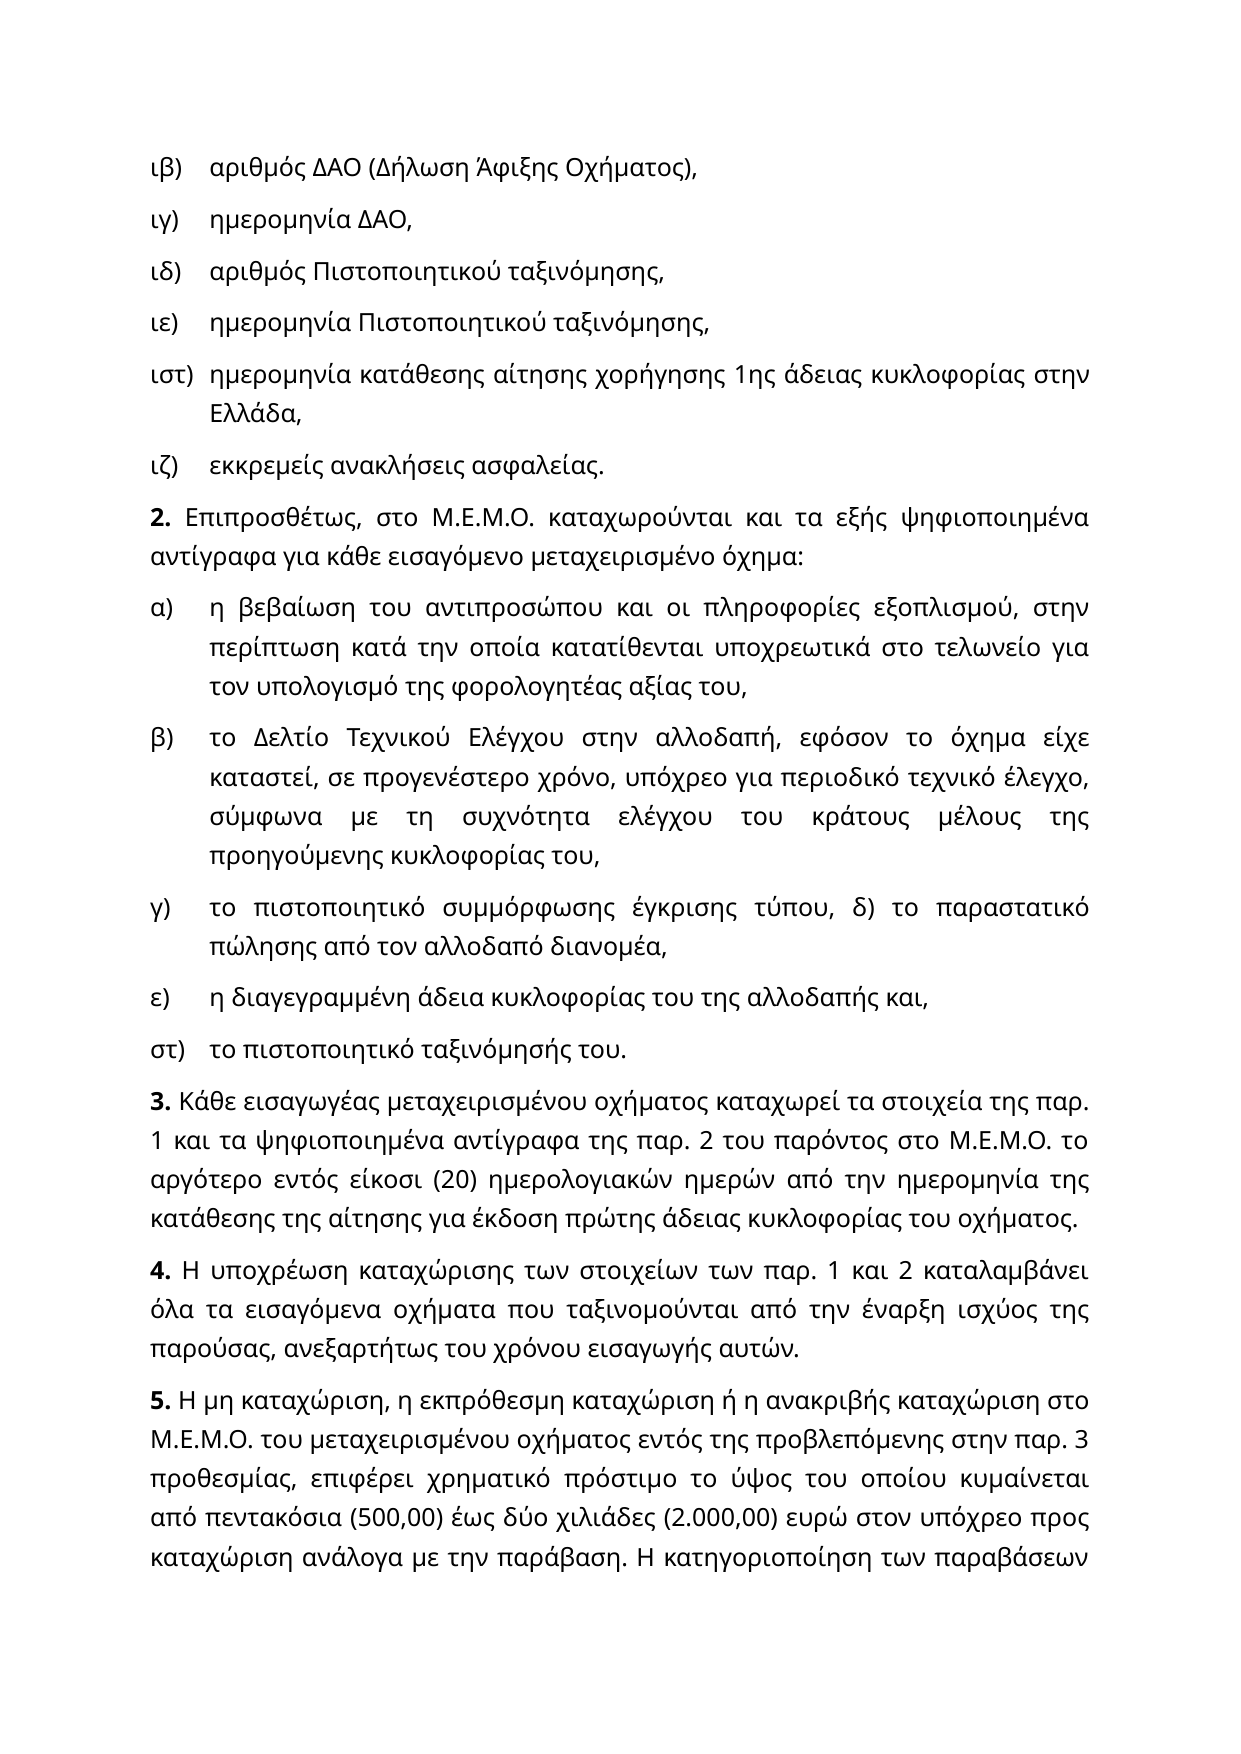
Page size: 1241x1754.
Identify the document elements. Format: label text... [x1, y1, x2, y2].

list ιζ) εκκρεμείς ανακλήσεις ασφαλείας. [150, 447, 1090, 482]
list ιγ) ημερομηνία ΔΑΟ, [150, 202, 1090, 236]
list γ) το πιστοποιητικό συμμόρφωσης έγκρισης τύπου, δ) το παραστατικό πώλησης από τον αλλοδαπό διανομέα, [150, 889, 1090, 962]
list α) η βεβαίωση του αντιπροσώπου και οι πληροφορίες εξοπλισμού, στην περίπτωση κατά την οποία κατατίθενται υποχρεωτικά στο τελωνείο για τον υπολογισμό της φορολογητέας αξίας του, [150, 590, 1090, 702]
list ιβ) αριθμός ΔΑΟ (Δήλωση Άφιξης Οχήματος), [150, 150, 1090, 184]
text 4. Η υποχρέωση καταχώρισης των στοιχείων των παρ. 1 και 2 καταλαμβάνει όλα τα εισαγόμενα οχήματα που ταξινομούνται από την έναρξη ισχύος της παρούσας, ανεξαρτήτως του χρόνου εισαγωγής αυτών. [150, 1252, 1090, 1365]
list ιδ) αριθμός Πιστοποιητικού ταξινόμησης, [150, 253, 1090, 287]
list ιε) ημερομηνία Πιστοποιητικού ταξινόμησης, [150, 305, 1090, 339]
list ιστ) ημερομηνία κατάθεσης αίτησης χορήγησης 1ης άδειας κυκλοφορίας στην Ελλάδα, [150, 357, 1090, 430]
text 5. Η μη καταχώριση, η εκπρόθεσμη καταχώριση ή η ανακριβής καταχώριση στο Μ.Ε.Μ.Ο. του μεταχειρισμένου οχήματος εντός της προβλεπόμενης στην παρ. 3 προθεσμίας, επιφέρει χρηματικό πρόστιμο το ύψος του οποίου κυμαίνεται από πεντακόσια (500,00) έως δύο χιλιάδες (2.000,00) ευρώ στον υπόχρεο προς καταχώριση ανάλογα με την παράβαση. Η κατηγοριοποίηση των παραβάσεων [150, 1382, 1090, 1573]
list στ) το πιστοποιητικό ταξινόμησής του. [150, 1032, 1090, 1066]
text 3. Κάθε εισαγωγέας μεταχειρισμένου οχήματος καταχωρεί τα στοιχεία της παρ. 1 και τα ψηφιοποιημένα αντίγραφα της παρ. 2 του παρόντος στο Μ.Ε.Μ.Ο. το αργότερο εντός είκοσι (20) ημερολογιακών ημερών από την ημερομηνία της κατάθεσης της αίτησης για έκδοση πρώτης άδειας κυκλοφορίας του οχήματος. [150, 1083, 1090, 1235]
list ε) η διαγεγραμμένη άδεια κυκλοφορίας του της αλλοδαπής και, [150, 980, 1090, 1014]
text 2. Επιπροσθέτως, στο Μ.Ε.Μ.Ο. καταχωρούνται και τα εξής ψηφιοποιημένα αντίγραφα για κάθε εισαγόμενο μεταχειρισμένο όχημα: [150, 499, 1090, 572]
list β) το Δελτίο Τεχνικού Ελέγχου στην αλλοδαπή, εφόσον το όχημα είχε καταστεί, σε προγενέστερο χρόνο, υπόχρεο για περιοδικό τεχνικό έλεγχο, σύμφωνα με τη συχνότητα ελέγχου του κράτους μέλους της προηγούμενης κυκλοφορίας του, [150, 720, 1090, 872]
